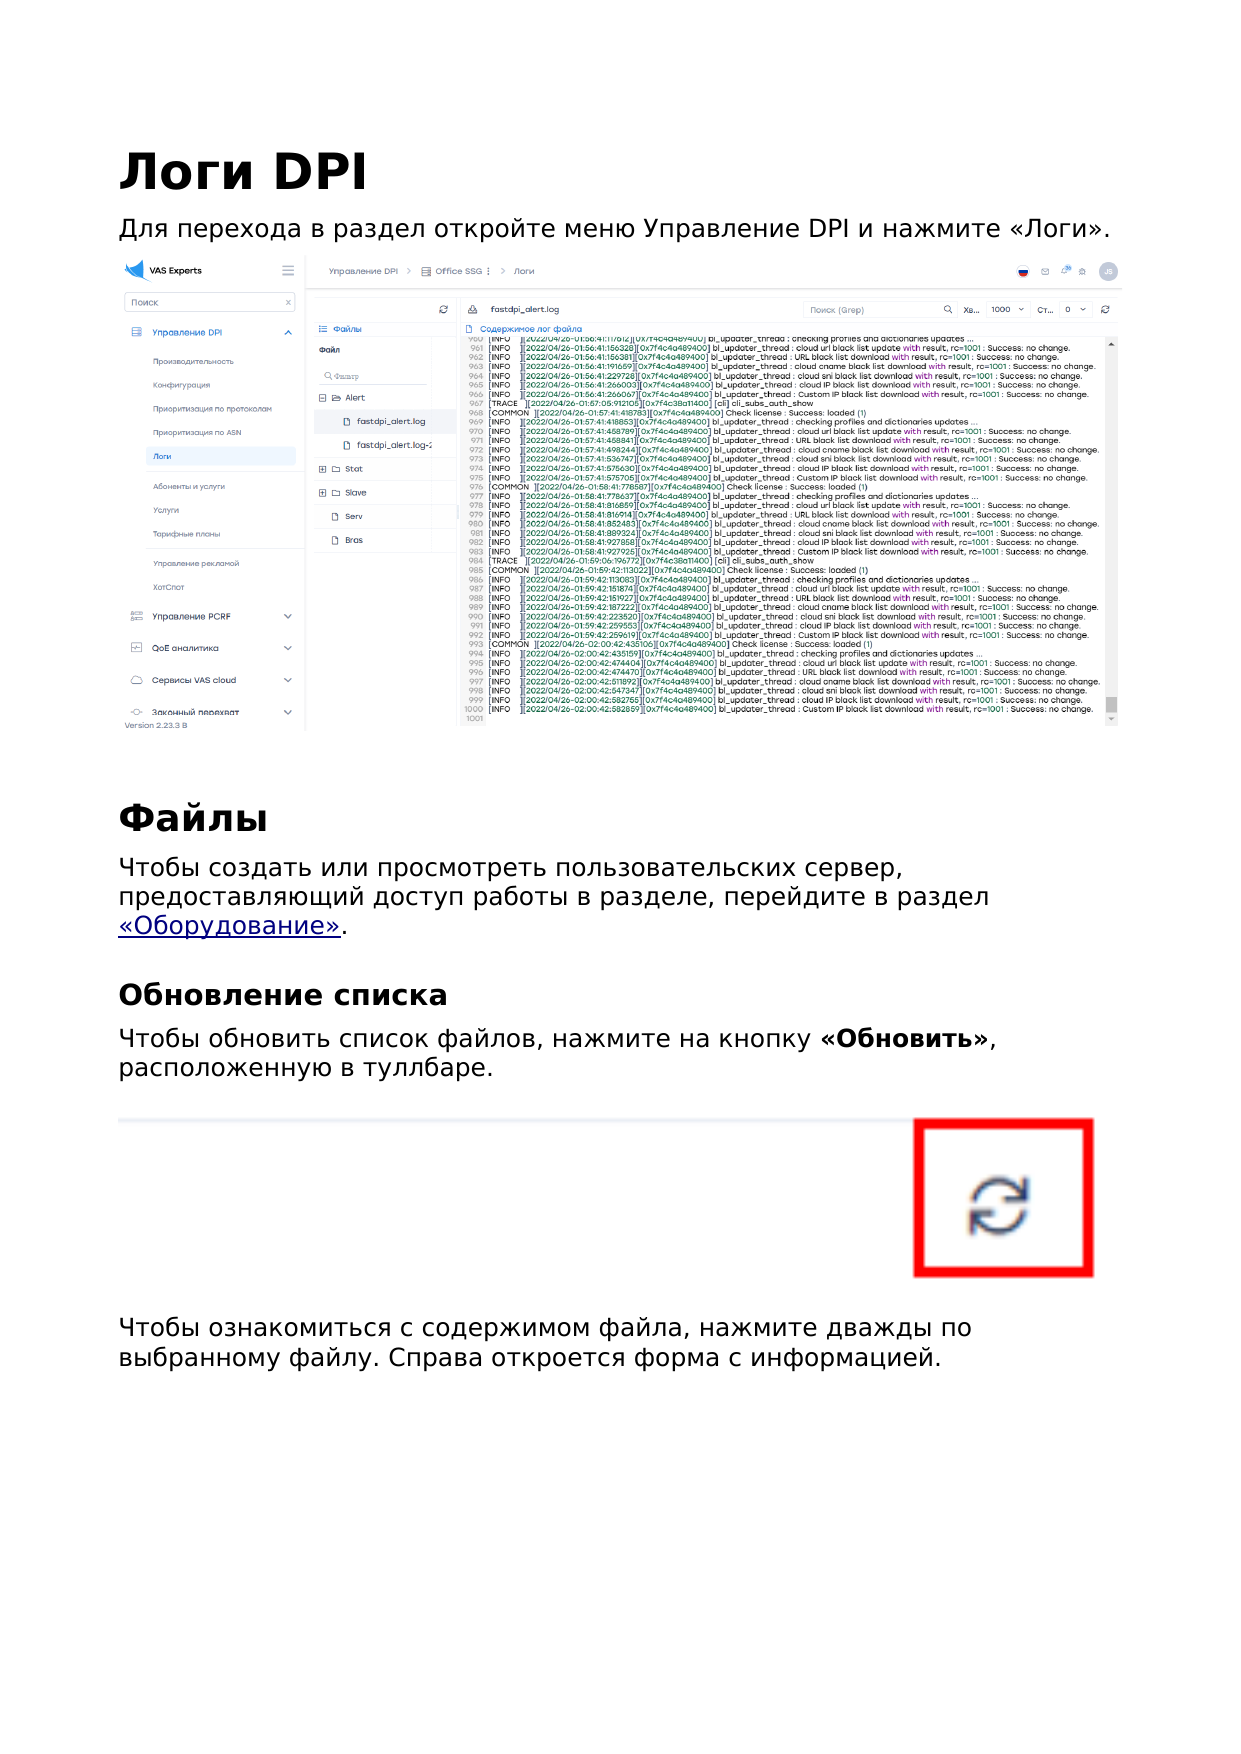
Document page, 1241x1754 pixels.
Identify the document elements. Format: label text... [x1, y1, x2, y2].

subtitle Обновление списка [118, 978, 1122, 1012]
text Чтобы создать или просмотреть пользовательских сервер, предоставляющий доступ работы в разделе, перейдите в раздел «Оборудование». [118, 853, 1122, 940]
text Для перехода в раздел откройте меню Управление DPI и нажмите «Логи». [118, 214, 1122, 243]
subtitle Логи DPI [118, 143, 1122, 201]
picture [118, 1095, 1123, 1314]
subtitle Файлы [118, 797, 1122, 840]
text Чтобы обновить список файлов, нажмите на кнопку «Обновить», расположенную в туллбаре. [118, 1024, 1122, 1083]
picture [118, 255, 1123, 731]
text Чтобы ознакомиться с содержимом файла, нажмите дважды по выбранному файлу. Справа откроется форма с информацией. [118, 1314, 1122, 1372]
